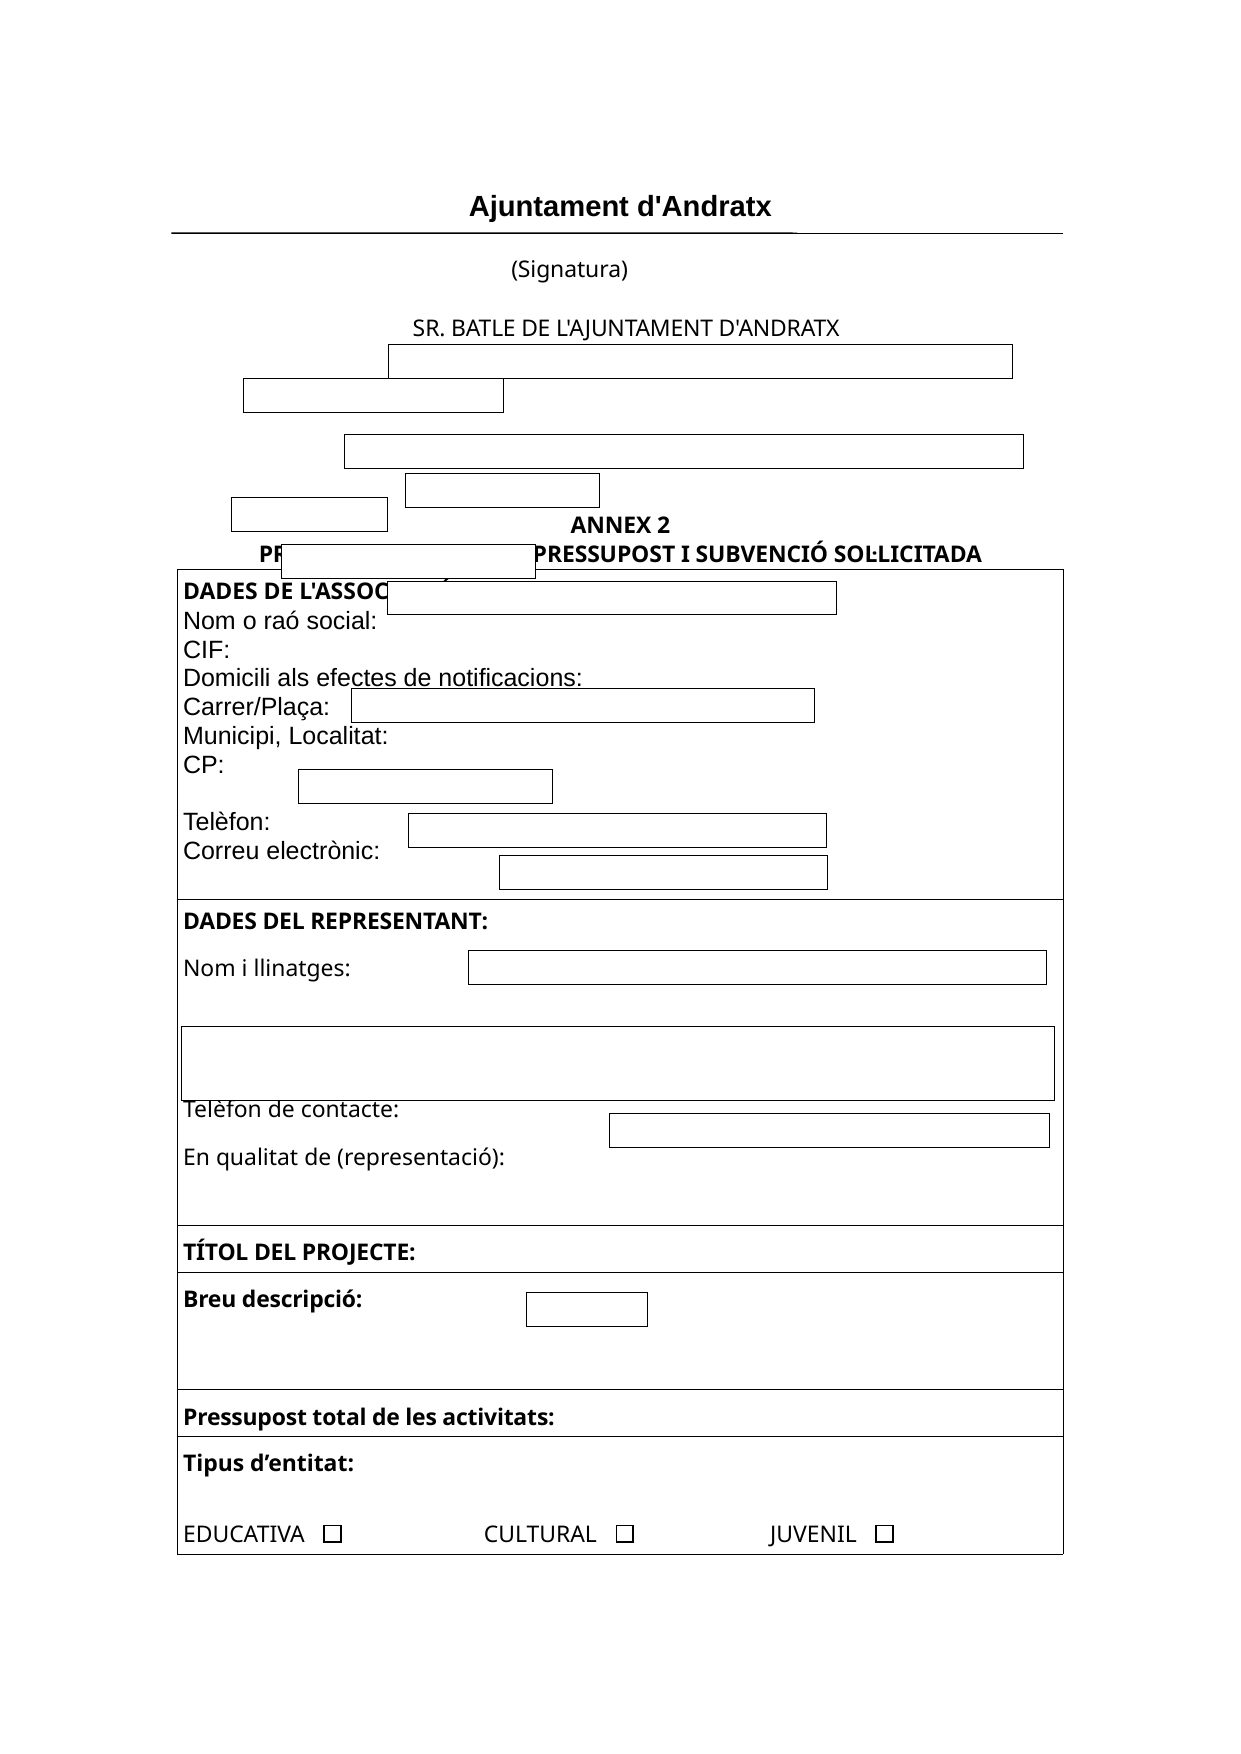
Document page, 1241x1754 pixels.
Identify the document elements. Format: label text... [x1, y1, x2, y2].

table_cell Tipus d’entitat: EDUCATIVA CULTURAL JUVENIL [178, 1437, 1063, 1554]
table_header DADES DE L'ASSOCIACIÓ: Nom o raó social: CIF: Domicili als efectes de notificacions: Carrer/Plaça: Municipi, Localitat: CP: Telèfon: Correu electrònic: [178, 570, 1063, 899]
table_cell Pressupost total de les activitats: [178, 1390, 1063, 1436]
table_cell DADES DEL REPRESENTANT: Nom i llinatges: DNI/NIE: Telèfon de contacte: En qualitat de (representació): [178, 900, 1063, 1224]
table_cell TÍTOL DEL PROJECTE: [178, 1226, 1063, 1272]
text SR. BATLE DE L'AJUNTAMENT D'ANDRATX [177, 312, 1063, 344]
text ANNEX 2 [177, 511, 1063, 540]
table_cell Breu descripció: [178, 1273, 1063, 1389]
text PROJECTE D'ACTIVITATS, PRESSUPOST I SUBVENCIÓ SOL·LICITADA [177, 540, 1063, 569]
text (Signatura) [177, 255, 973, 284]
